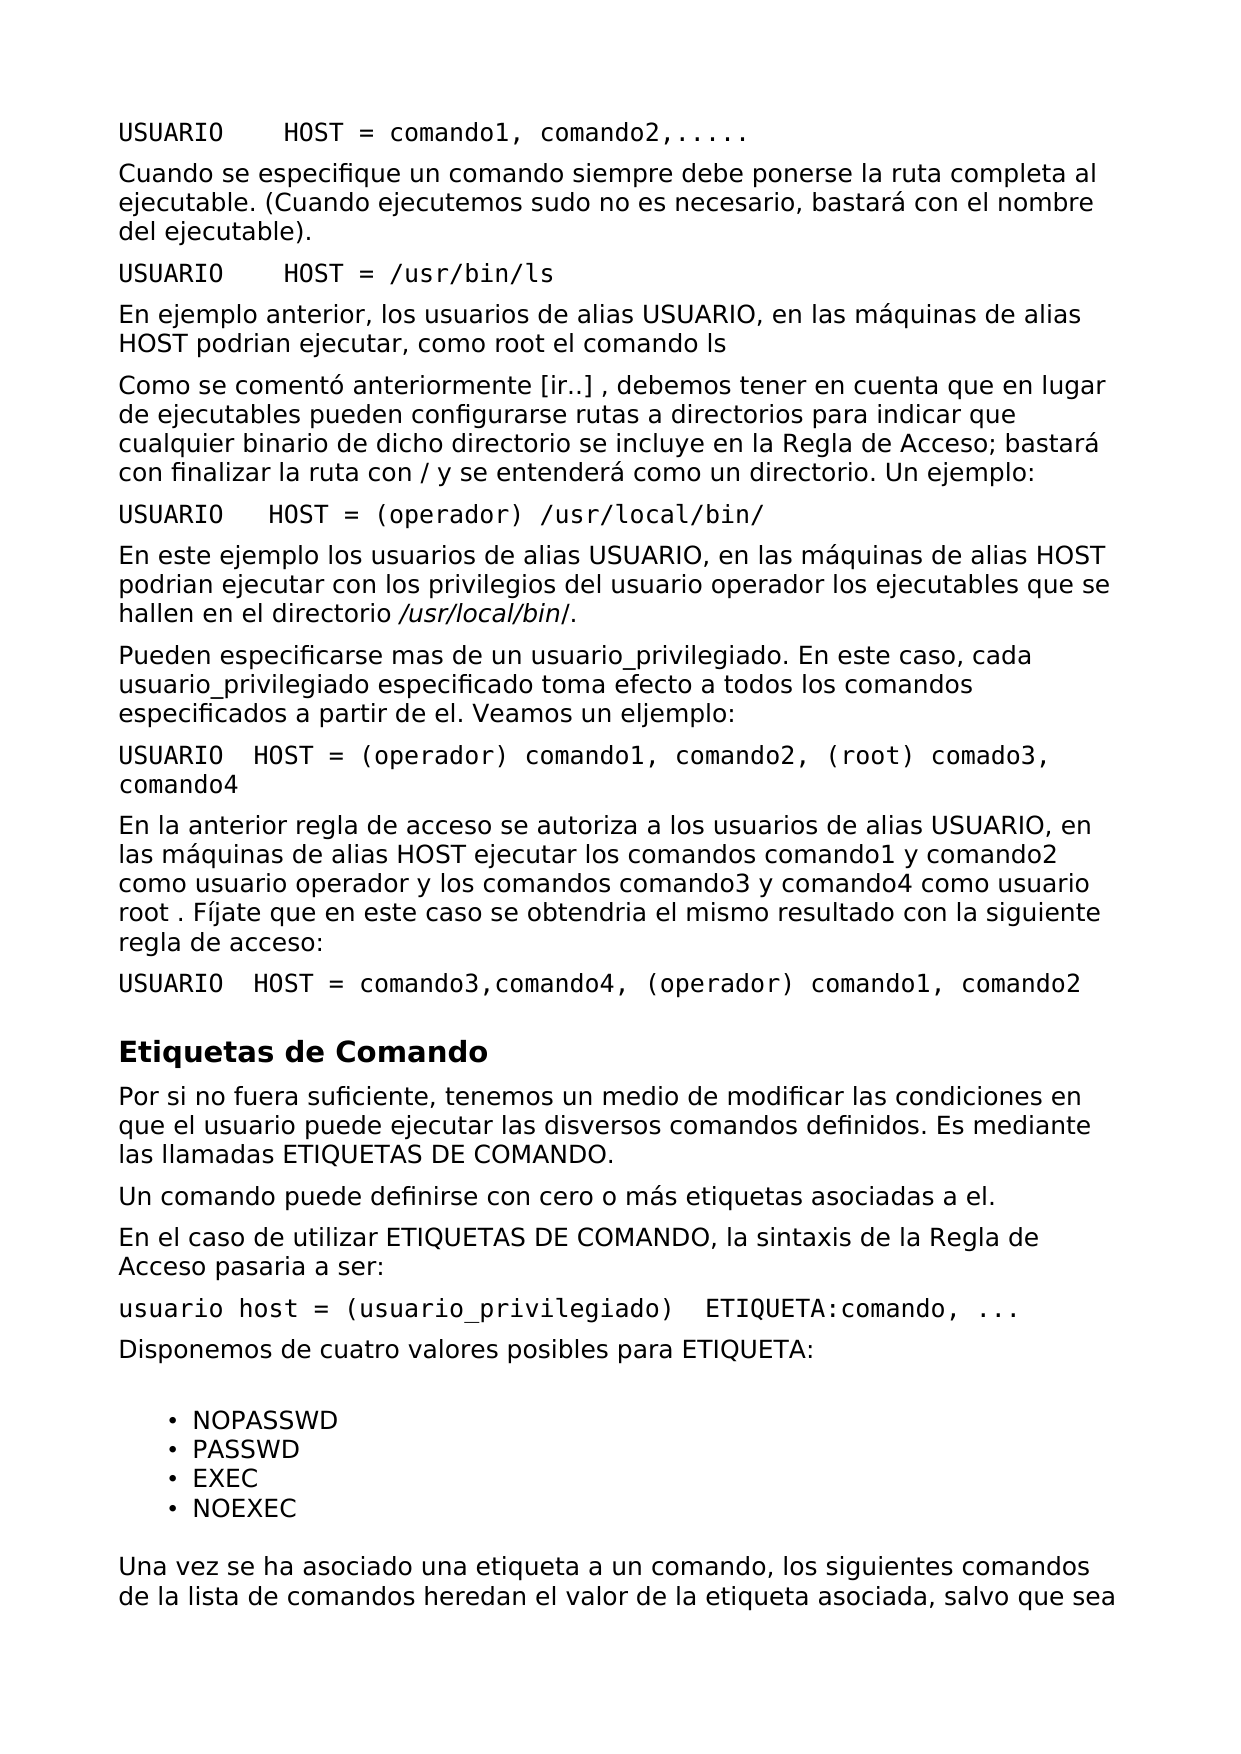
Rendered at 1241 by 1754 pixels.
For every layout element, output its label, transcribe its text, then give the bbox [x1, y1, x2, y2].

text USUARIO HOST = (operador) comando1, comando2, (root) comado3, comando4 [118, 741, 1122, 799]
list NOEXEC [177, 1494, 1122, 1523]
text Una vez se ha asociado una etiqueta a un comando, los siguientes comandos de la lista de comandos heredan el valor de la etiqueta asociada, salvo que sea [118, 1552, 1122, 1611]
list NOPASSWD [177, 1406, 1122, 1436]
text Pueden especificarse mas de un usuario_privilegiado. En este caso, cada usuario_privilegiado especificado toma efecto a todos los comandos especificados a partir de el. Veamos un eljemplo: [118, 641, 1122, 728]
text En el caso de utilizar ETIQUETAS DE COMANDO, la sintaxis de la Regla de Acceso pasaria a ser: [118, 1223, 1122, 1282]
text Un comando puede definirse con cero o más etiquetas asociadas a el. [118, 1182, 1122, 1211]
text usuario host = (usuario_privilegiado) ETIQUETA:comando, ... [118, 1294, 1122, 1323]
subtitle Etiquetas de Comando [118, 1035, 1122, 1069]
text USUARIO HOST = (operador) /usr/local/bin/ [118, 500, 1122, 529]
text Como se comentó anteriormente [ir..] , debemos tener en cuenta que en lugar de ejecutables pueden configurarse rutas a directorios para indicar que cualquier binario de dicho directorio se incluye en la Regla de Acceso; bastará con finalizar la ruta con / y se entenderá como un directorio. Un ejemplo: [118, 371, 1122, 487]
text Por si no fuera suficiente, tenemos un medio de modificar las condiciones en que el usuario puede ejecutar las disversos comandos definidos. Es mediante las llamadas ETIQUETAS DE COMANDO. [118, 1082, 1122, 1169]
list EXEC [177, 1465, 1122, 1494]
text USUARIO HOST = comando3,comando4, (operador) comando1, comando2 [118, 969, 1122, 998]
text Disponemos de cuatro valores posibles para ETIQUETA: [118, 1335, 1122, 1364]
list PASSWD [177, 1436, 1122, 1465]
text USUARIO HOST = /usr/bin/ls [118, 259, 1122, 288]
text USUARIO HOST = comando1, comando2,..... [118, 118, 1122, 147]
text En la anterior regla de acceso se autoriza a los usuarios de alias USUARIO, en las máquinas de alias HOST ejecutar los comandos comando1 y comando2 como usuario operador y los comandos comando3 y comando4 como usuario root . Fíjate que en este caso se obtendria el mismo resultado con la siguiente regla de acceso: [118, 811, 1122, 957]
text En este ejemplo los usuarios de alias USUARIO, en las máquinas de alias HOST podrian ejecutar con los privilegios del usuario operador los ejecutables que se hallen en el directorio /usr/local/bin/. [118, 541, 1122, 628]
text En ejemplo anterior, los usuarios de alias USUARIO, en las máquinas de alias HOST podrian ejecutar, como root el comando ls [118, 300, 1122, 358]
text Cuando se especifique un comando siempre debe ponerse la ruta completa al ejecutable. (Cuando ejecutemos sudo no es necesario, bastará con el nombre del ejecutable). [118, 159, 1122, 247]
